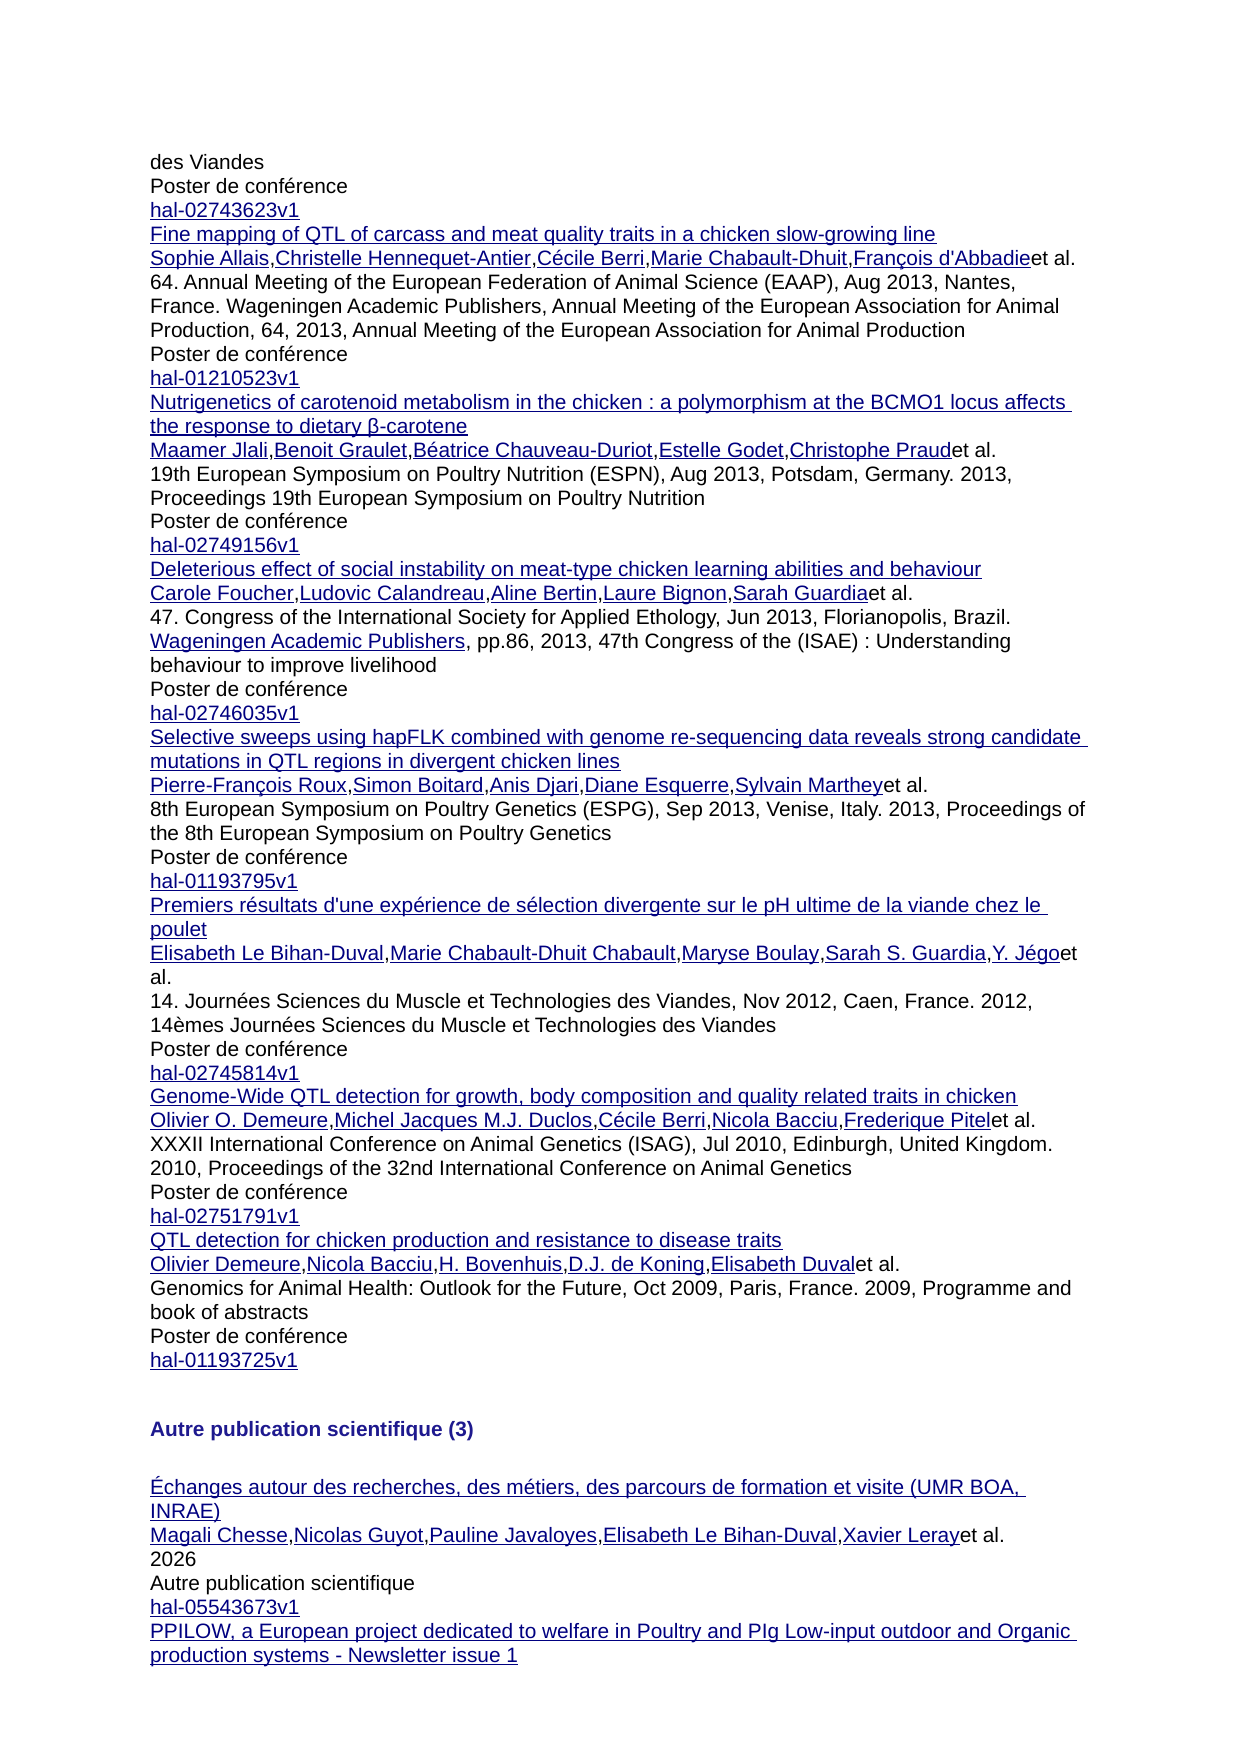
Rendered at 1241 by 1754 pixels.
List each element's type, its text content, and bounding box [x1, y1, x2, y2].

table_cell PPILOW, a European project dedicated to welfare in Poultry and PIg Low-input outdoor and Organic production systems - Newsletter issue 1 [150, 1619, 1090, 1667]
table_cell Nutrigenetics of carotenoid metabolism in the chicken : a polymorphism at the BCMO1 locus affects the response to dietary β-carotene Maamer Jlali,Benoit Graulet,Béatrice Chauveau-Duriot,Estelle Godet,Christophe Praudet al. 19th European Symposium on Poultry Nutrition (ESPN), Aug 2013, Potsdam, Germany. 2013, Proceedings 19th European Symposium on Poultry Nutrition Poster de conférence hal-02749156v1 [150, 390, 1090, 557]
table_header Échanges autour des recherches, des métiers, des parcours de formation et visite (UMR BOA, INRAE) Magali Chesse,Nicolas Guyot,Pauline Javaloyes,Elisabeth Le Bihan-Duval,Xavier Lerayet al. 2026 Autre publication scientifique hal-05543673v1 [150, 1475, 1090, 1619]
table_cell Fine mapping of QTL of carcass and meat quality traits in a chicken slow-growing line Sophie Allais,Christelle Hennequet-Antier,Cécile Berri,Marie Chabault-Dhuit,François d'Abbadieet al. 64. Annual Meeting of the European Federation of Animal Science (EAAP), Aug 2013, Nantes, France. Wageningen Academic Publishers, Annual Meeting of the European Association for Animal Production, 64, 2013, Annual Meeting of the European Association for Animal Production Poster de conférence hal-01210523v1 [150, 222, 1090, 389]
table_cell Deleterious effect of social instability on meat-type chicken learning abilities and behaviour Carole Foucher,Ludovic Calandreau,Aline Bertin,Laure Bignon,Sarah Guardiaet al. 47. Congress of the International Society for Applied Ethology, Jun 2013, Florianopolis, Brazil. Wageningen Academic Publishers, pp.86, 2013, 47th Congress of the (ISAE) : Understanding behaviour to improve livelihood Poster de conférence hal-02746035v1 [150, 557, 1090, 725]
table_cell des Viandes Poster de conférence hal-02743623v1 [150, 150, 1090, 222]
subtitle Autre publication scientifique (3) [150, 1417, 1090, 1441]
table_cell QTL detection for chicken production and resistance to disease traits Olivier Demeure,Nicola Bacciu,H. Bovenhuis,D.J. de Koning,Elisabeth Duvalet al. Genomics for Animal Health: Outlook for the Future, Oct 2009, Paris, France. 2009, Programme and book of abstracts Poster de conférence hal-01193725v1 [150, 1228, 1090, 1372]
table_cell Selective sweeps using hapFLK combined with genome re-sequencing data reveals strong candidate mutations in QTL regions in divergent chicken lines Pierre-François Roux,Simon Boitard,Anis Djari,Diane Esquerre,Sylvain Martheyet al. 8th European Symposium on Poultry Genetics (ESPG), Sep 2013, Venise, Italy. 2013, Proceedings of the 8th European Symposium on Poultry Genetics Poster de conférence hal-01193795v1 [150, 725, 1090, 893]
table_cell Premiers résultats d'une expérience de sélection divergente sur le pH ultime de la viande chez le poulet Elisabeth Le Bihan-Duval,Marie Chabault-Dhuit Chabault,Maryse Boulay,Sarah S. Guardia,Y. Jégoet al. 14. Journées Sciences du Muscle et Technologies des Viandes, Nov 2012, Caen, France. 2012, 14èmes Journées Sciences du Muscle et Technologies des Viandes Poster de conférence hal-02745814v1 [150, 893, 1090, 1084]
table_cell Genome-Wide QTL detection for growth, body composition and quality related traits in chicken Olivier O. Demeure,Michel Jacques M.J. Duclos,Cécile Berri,Nicola Bacciu,Frederique Pitelet al. XXXII International Conference on Animal Genetics (ISAG), Jul 2010, Edinburgh, United Kingdom. 2010, Proceedings of the 32nd International Conference on Animal Genetics Poster de conférence hal-02751791v1 [150, 1084, 1090, 1228]
